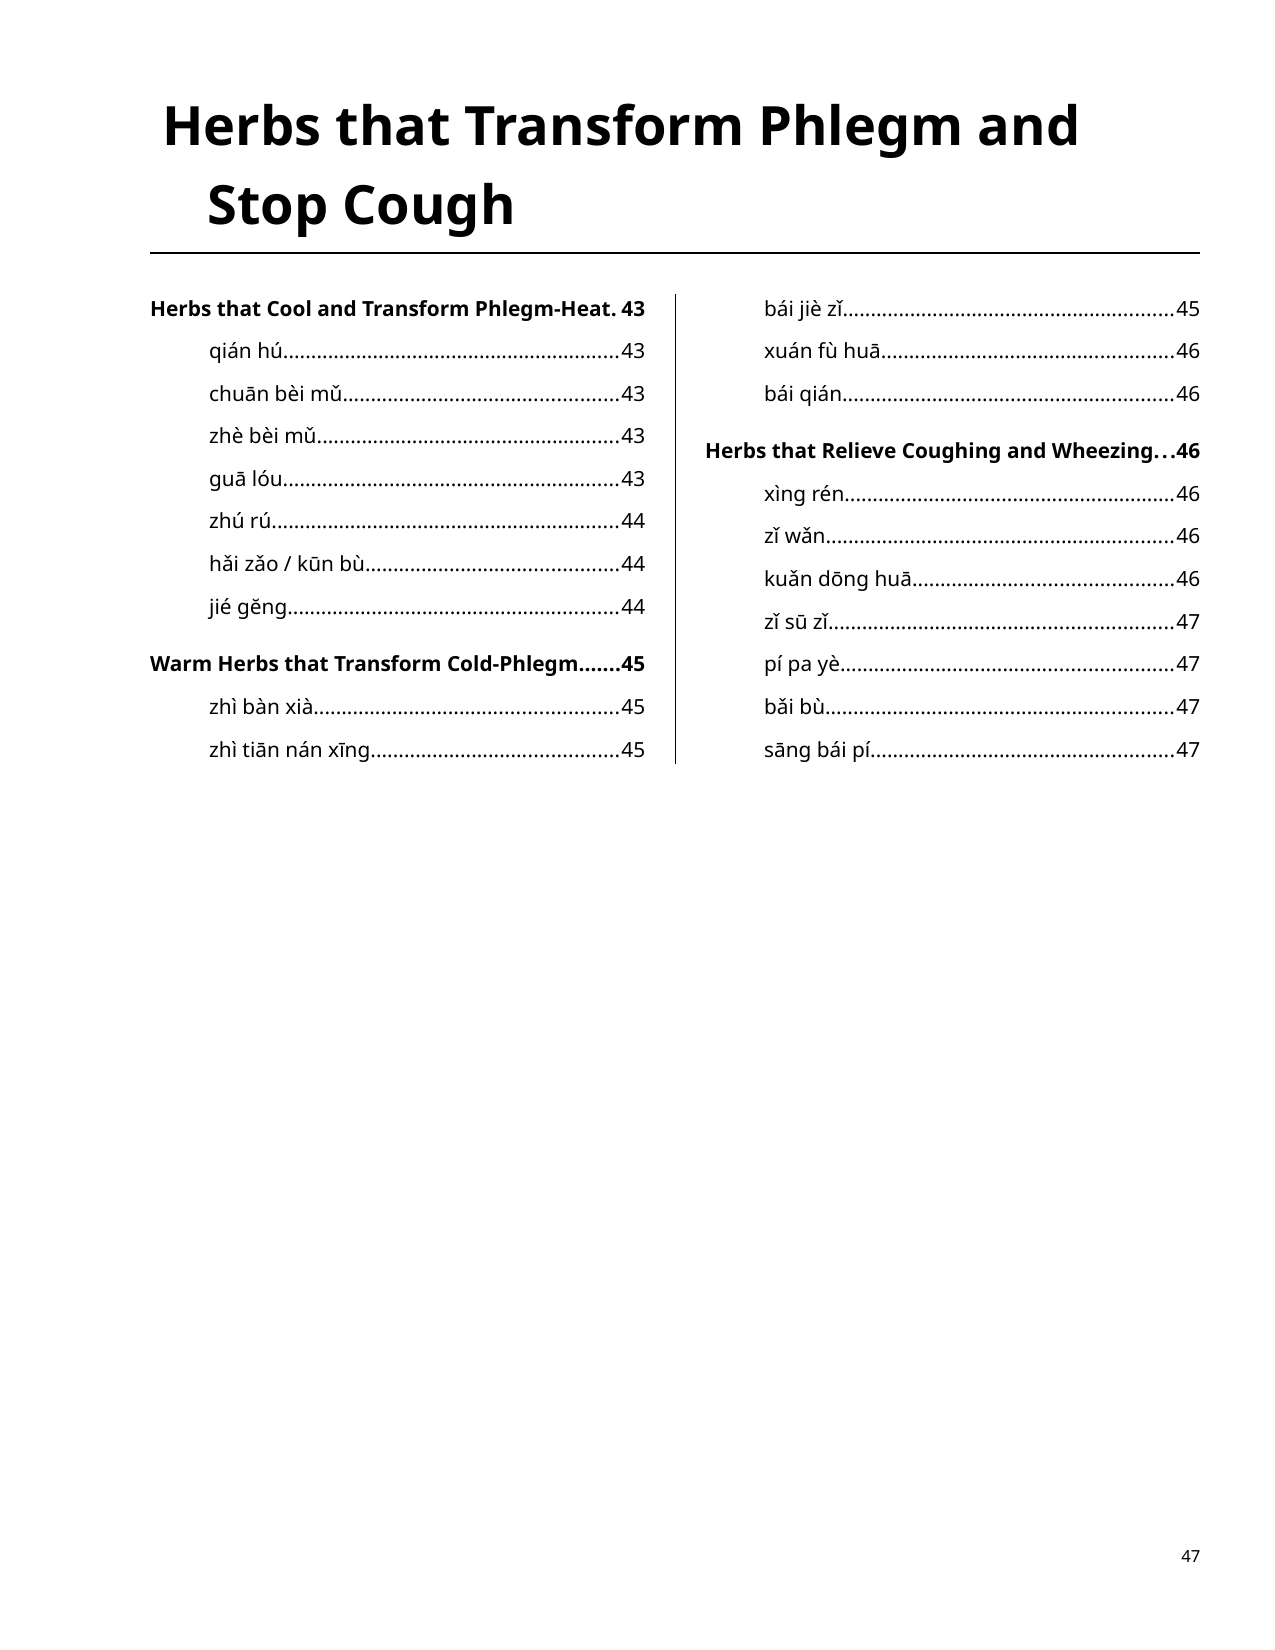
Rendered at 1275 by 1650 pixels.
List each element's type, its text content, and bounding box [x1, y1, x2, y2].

text zhì bàn xià 45 [209, 692, 645, 721]
text zhè bèi mǔ 43 [209, 421, 645, 450]
text kuǎn dōng huā 46 [764, 564, 1200, 593]
text pí pa yè 47 [764, 649, 1200, 678]
text zhú rú 44 [209, 507, 645, 535]
text bái jiè zǐ 45 [764, 294, 1200, 322]
text xìng rén 46 [764, 479, 1200, 507]
text zǐ wǎn 46 [764, 522, 1200, 550]
text zǐ sū zǐ 47 [764, 607, 1200, 635]
text zhì tiān nán xīng 45 [209, 735, 645, 763]
text Warm Herbs that Transform Cold-Phlegm 45 [150, 649, 645, 678]
text Herbs that Cool and Transform Phlegm-Heat 43 [150, 294, 645, 322]
text sāng bái pí 47 [764, 735, 1200, 763]
text chuān bèi mǔ 43 [209, 379, 645, 407]
text qián hú 43 [209, 336, 645, 365]
text hǎi zǎo / kūn bù 44 [209, 549, 645, 578]
text jié gĕng 44 [209, 592, 645, 620]
subtitle Herbs that Transform Phlegm and Stop Cough [150, 75, 1200, 252]
text xuán fù huā 46 [764, 336, 1200, 365]
text Herbs that Relieve Coughing and Wheezing 46 [705, 436, 1200, 465]
text guā lóu 43 [209, 464, 645, 492]
text bǎi bù 47 [764, 692, 1200, 721]
text bái qián 46 [764, 379, 1200, 407]
